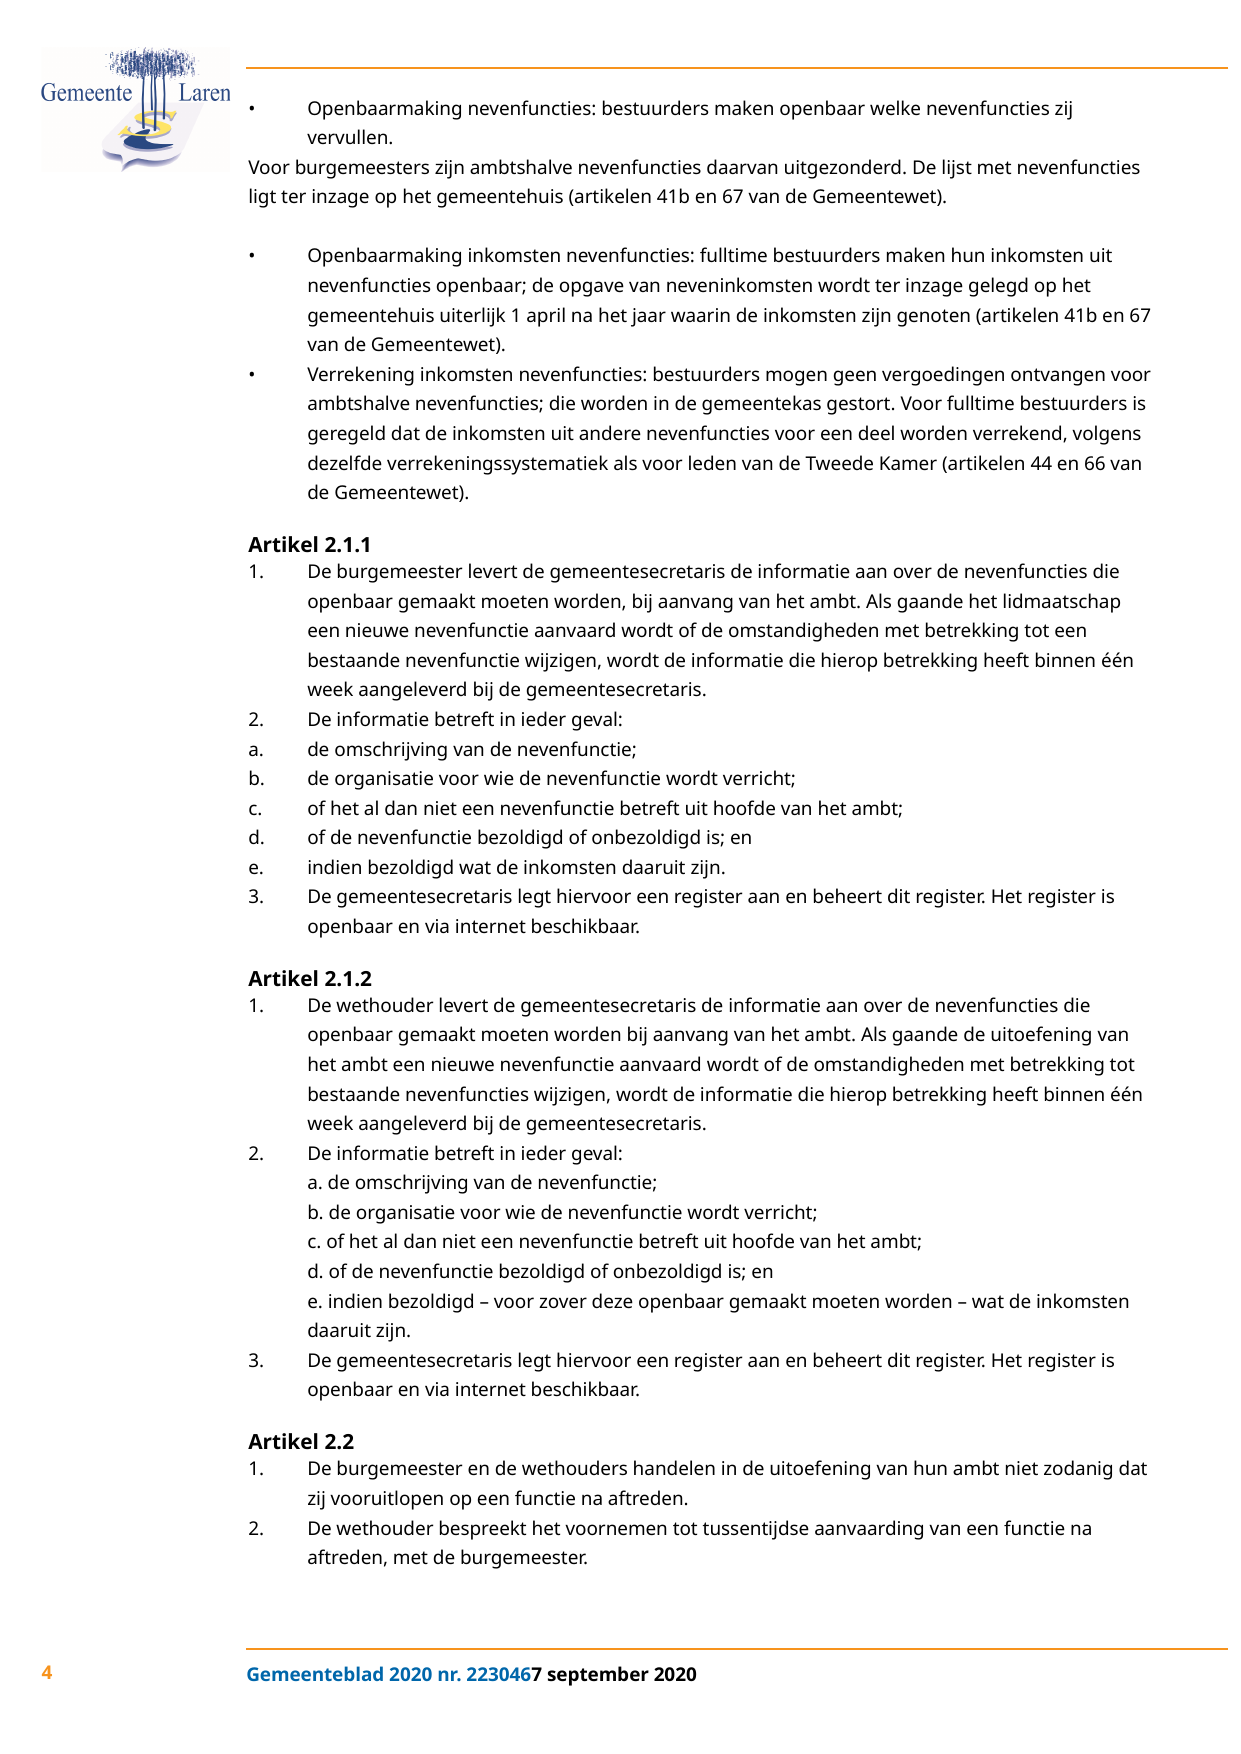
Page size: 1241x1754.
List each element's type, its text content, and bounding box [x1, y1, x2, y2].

list Verrekening inkomsten nevenfuncties: bestuurders mogen geen vergoedingen ontvangen voor ambtshalve nevenfuncties; die worden in de gemeentekas gestort. Voor fulltime bestuurders is geregeld dat de inkomsten uit andere nevenfuncties voor een deel worden verrekend, volgens dezelfde verrekeningssystematiek als voor leden van de Tweede Kamer (artikelen 44 en 66 van de Gemeentewet). [248, 361, 1152, 505]
list De gemeentesecretaris legt hiervoor een register aan en beheert dit register. Het register is openbaar en via internet beschikbaar. [248, 884, 1152, 939]
text Artikel 2.1.2 [248, 964, 1152, 992]
list c. of het al dan niet een nevenfunctie betreft uit hoofde van het ambt; [248, 1229, 1152, 1254]
text Voor burgemeesters zijn ambtshalve nevenfuncties daarvan uitgezonderd. De lijst met nevenfuncties ligt ter inzage op het gemeentehuis (artikelen 41b en 67 van de Gemeentewet). [248, 154, 1152, 209]
list De informatie betreft in ieder geval: [248, 1140, 1152, 1166]
list Openbaarmaking inkomsten nevenfuncties: fulltime bestuurders maken hun inkomsten uit nevenfuncties openbaar; de opgave van neveninkomsten wordt ter inzage gelegd op het gemeentehuis uiterlijk 1 april na het jaar waarin de inkomsten zijn genoten (artikelen 41b en 67 van de Gemeentewet). [248, 243, 1152, 357]
list De burgemeester en de wethouders handelen in de uitoefening van hun ambt niet zodanig dat zij vooruitlopen op een functie na aftreden. [248, 1456, 1152, 1511]
list d. of de nevenfunctie bezoldigd of onbezoldigd is; en [248, 1258, 1152, 1284]
list De wethouder levert de gemeentesecretaris de informatie aan over de nevenfuncties die openbaar gemaakt moeten worden bij aanvang van het ambt. Als gaande de uitoefening van het ambt een nieuwe nevenfunctie aanvaard wordt of de omstandigheden met betrekking tot bestaande nevenfuncties wijzigen, wordt de informatie die hierop betrekking heeft binnen één week aangeleverd bij de gemeentesecretaris. [248, 992, 1152, 1136]
list b. de organisatie voor wie de nevenfunctie wordt verricht; [248, 1199, 1152, 1225]
list De burgemeester levert de gemeentesecretaris de informatie aan over de nevenfuncties die openbaar gemaakt moeten worden, bij aanvang van het ambt. Als gaande het lidmaatschap een nieuwe nevenfunctie aanvaard wordt of de omstandigheden met betrekking tot een bestaande nevenfunctie wijzigen, wordt de informatie die hierop betrekking heeft binnen één week aangeleverd bij de gemeentesecretaris. [248, 558, 1152, 702]
text Artikel 2.1.1 [248, 530, 1152, 558]
list De gemeentesecretaris legt hiervoor een register aan en beheert dit register. Het register is openbaar en via internet beschikbaar. [248, 1347, 1152, 1402]
list De informatie betreft in ieder geval: [248, 706, 1152, 732]
list of de nevenfunctie bezoldigd of onbezoldigd is; en [248, 824, 1152, 850]
list indien bezoldigd wat de inkomsten daaruit zijn. [248, 854, 1152, 880]
list de organisatie voor wie de nevenfunctie wordt verricht; [248, 765, 1152, 791]
list Openbaarmaking nevenfuncties: bestuurders maken openbaar welke nevenfuncties zij vervullen. [248, 95, 1152, 150]
list a. de omschrijving van de nevenfunctie; [248, 1169, 1152, 1195]
text Artikel 2.2 [248, 1427, 1152, 1456]
picture [41, 47, 231, 172]
list of het al dan niet een nevenfunctie betreft uit hoofde van het ambt; [248, 795, 1152, 821]
list de omschrijving van de nevenfunctie; [248, 736, 1152, 761]
list e. indien bezoldigd – voor zover deze openbaar gemaakt moeten worden – wat de inkomsten daaruit zijn. [248, 1288, 1152, 1343]
list De wethouder bespreekt het voornemen tot tussentijdse aanvaarding van een functie na aftreden, met de burgemeester. [248, 1515, 1152, 1570]
